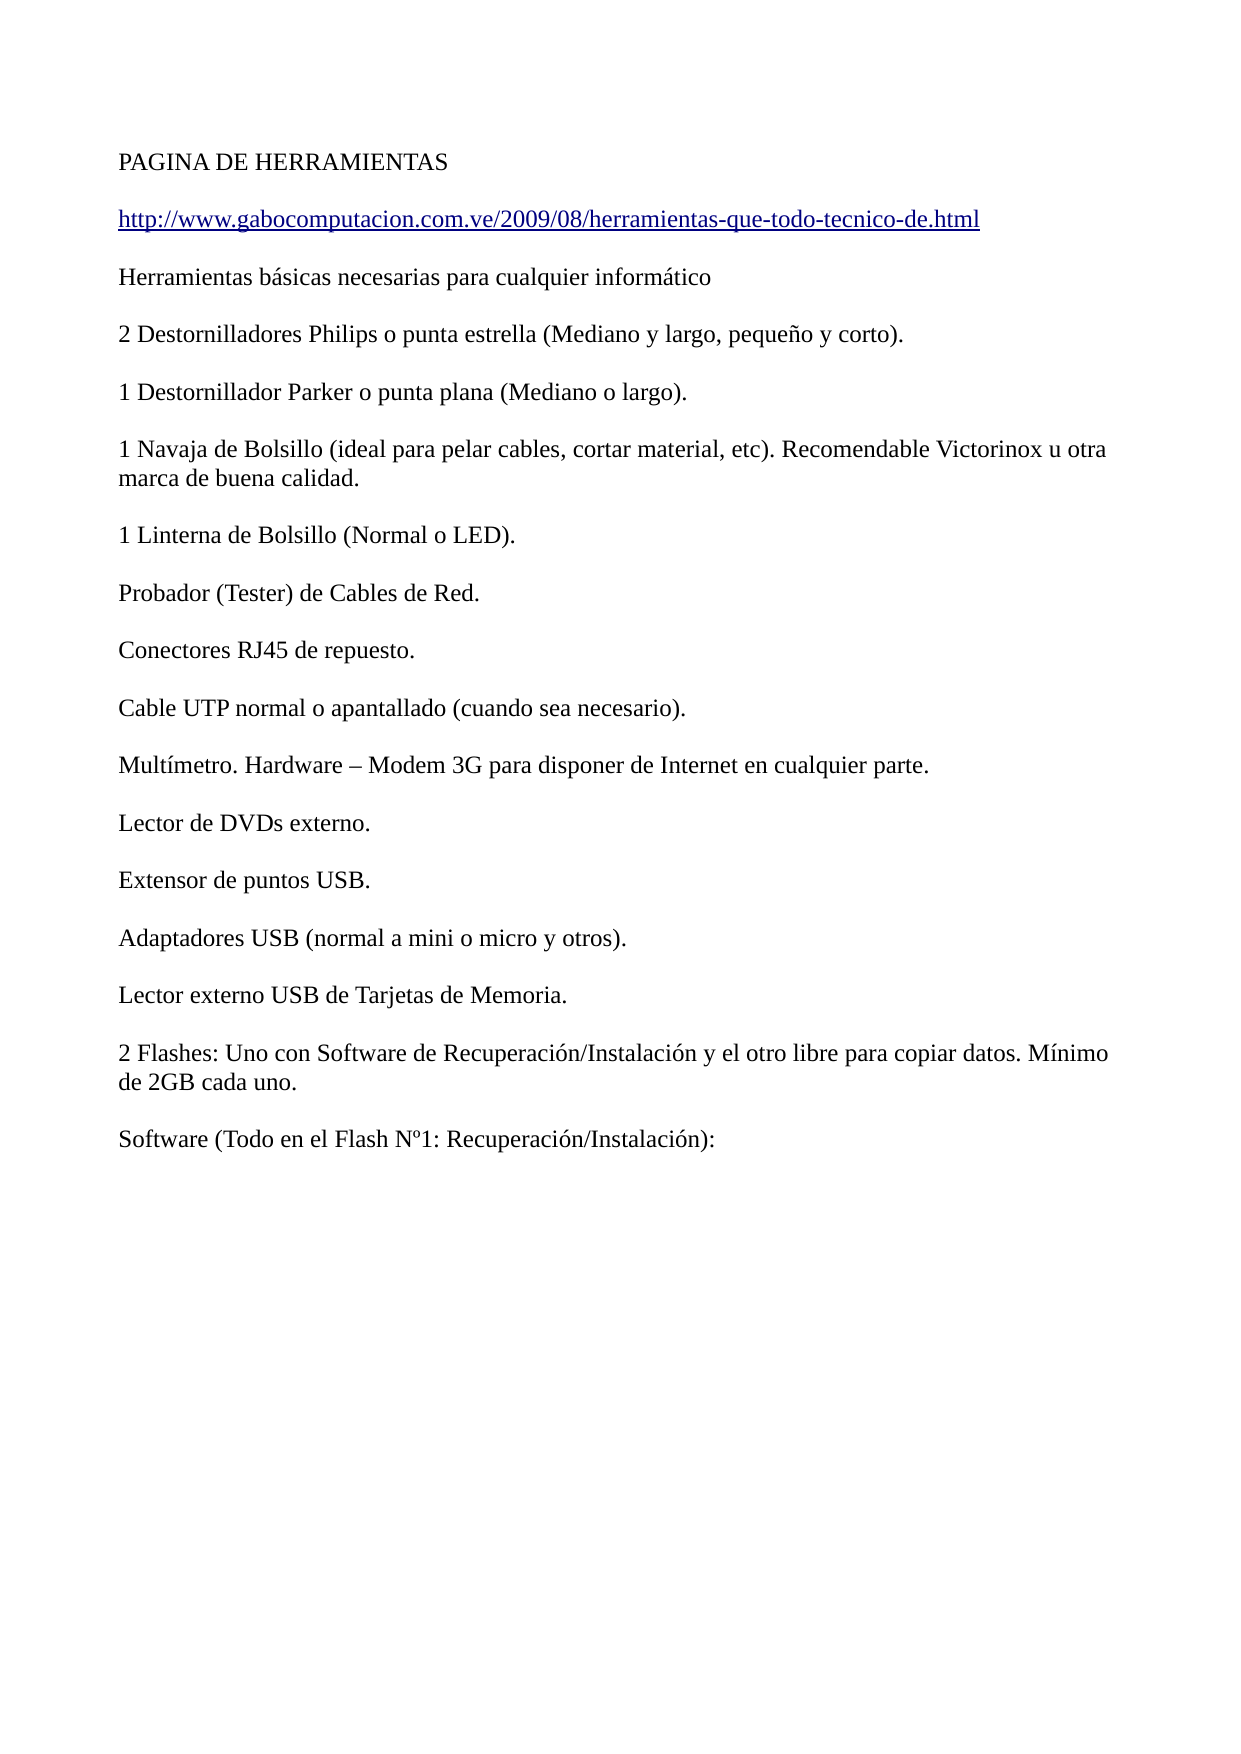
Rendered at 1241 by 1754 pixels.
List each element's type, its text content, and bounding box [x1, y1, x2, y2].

text Cable UTP normal o apantallado (cuando sea necesario). [118, 693, 1122, 722]
text Multímetro. Hardware – Modem 3G para disponer de Internet en cualquier parte. [118, 751, 1122, 779]
text 2 Flashes: Uno con Software de Recuperación/Instalación y el otro libre para copiar datos. Mínimo de 2GB cada uno. [118, 1038, 1122, 1096]
text 2 Destornilladores Philips o punta estrella (Mediano y largo, pequeño y corto). [118, 319, 1122, 348]
text http://www.gabocomputacion.com.ve/2009/08/herramientas-que-todo-tecnico-de.html [118, 204, 1122, 233]
text 1 Linterna de Bolsillo (Normal o LED). [118, 521, 1122, 549]
text Adaptadores USB (normal a mini o micro y otros). [118, 923, 1122, 952]
text Probador (Tester) de Cables de Red. [118, 578, 1122, 607]
text 1 Navaja de Bolsillo (ideal para pelar cables, cortar material, etc). Recomendable Victorinox u otra marca de buena calidad. [118, 434, 1122, 492]
text PAGINA DE HERRAMIENTAS [118, 147, 1122, 176]
text Lector externo USB de Tarjetas de Memoria. [118, 981, 1122, 1009]
text Lector de DVDs externo. [118, 808, 1122, 837]
text Extensor de puntos USB. [118, 866, 1122, 894]
text Software (Todo en el Flash Nº1: Recuperación/Instalación): [118, 1124, 1122, 1153]
text Conectores RJ45 de repuesto. [118, 636, 1122, 664]
text 1 Destornillador Parker o punta plana (Mediano o largo). [118, 377, 1122, 406]
text Herramientas básicas necesarias para cualquier informático [118, 262, 1122, 291]
